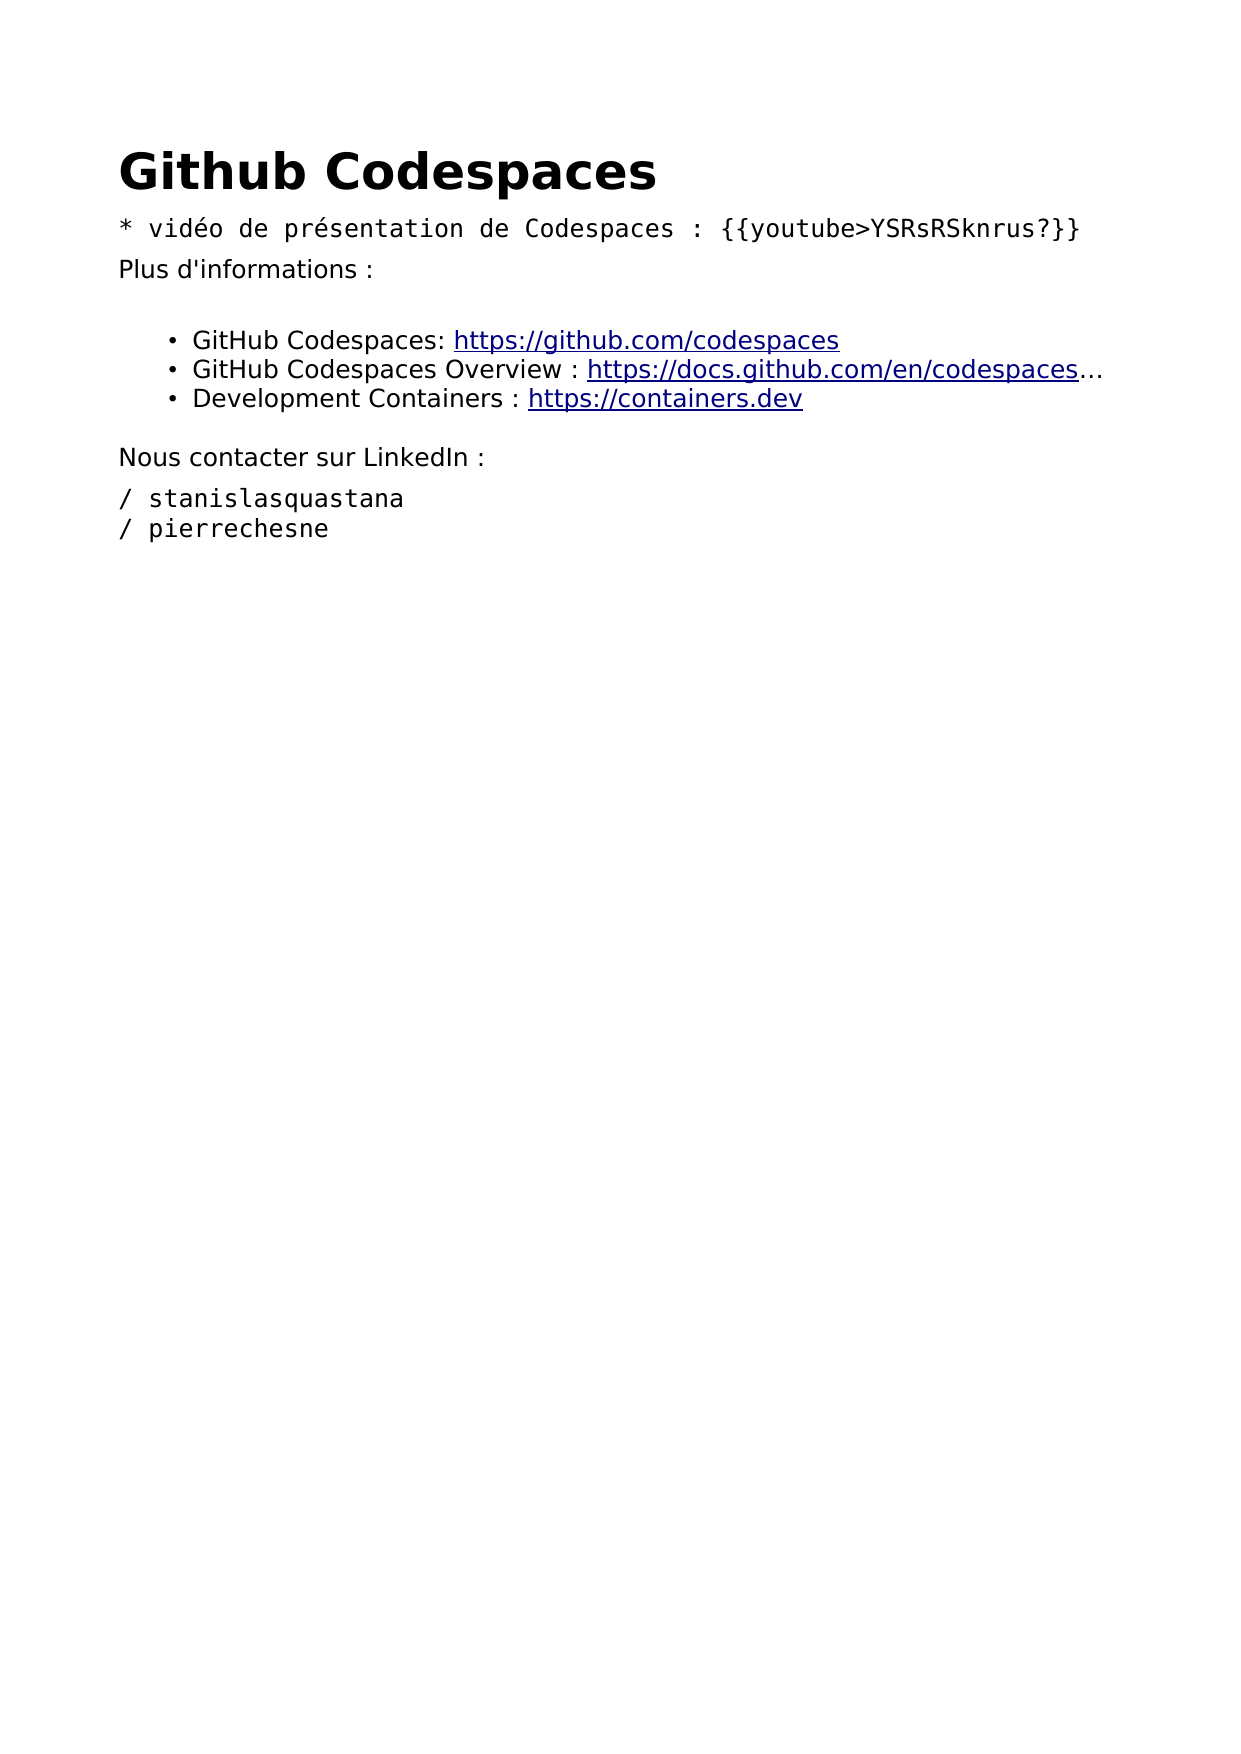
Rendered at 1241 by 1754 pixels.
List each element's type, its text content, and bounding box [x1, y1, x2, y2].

subtitle Github Codespaces [118, 143, 1122, 201]
list Development Containers : https://containers.dev [177, 384, 1122, 413]
text / stanislasquastana / pierrechesne [118, 484, 1122, 543]
text Nous contacter sur LinkedIn : [118, 443, 1122, 472]
text * vidéo de présentation de Codespaces : {{youtube>YSRsRSknrus?}} [118, 214, 1122, 243]
text Plus d'informations : [118, 255, 1122, 284]
list GitHub Codespaces Overview : https://docs.github.com/en/codespaces… [177, 355, 1122, 384]
list GitHub Codespaces: https://github.com/codespaces [177, 326, 1122, 355]
